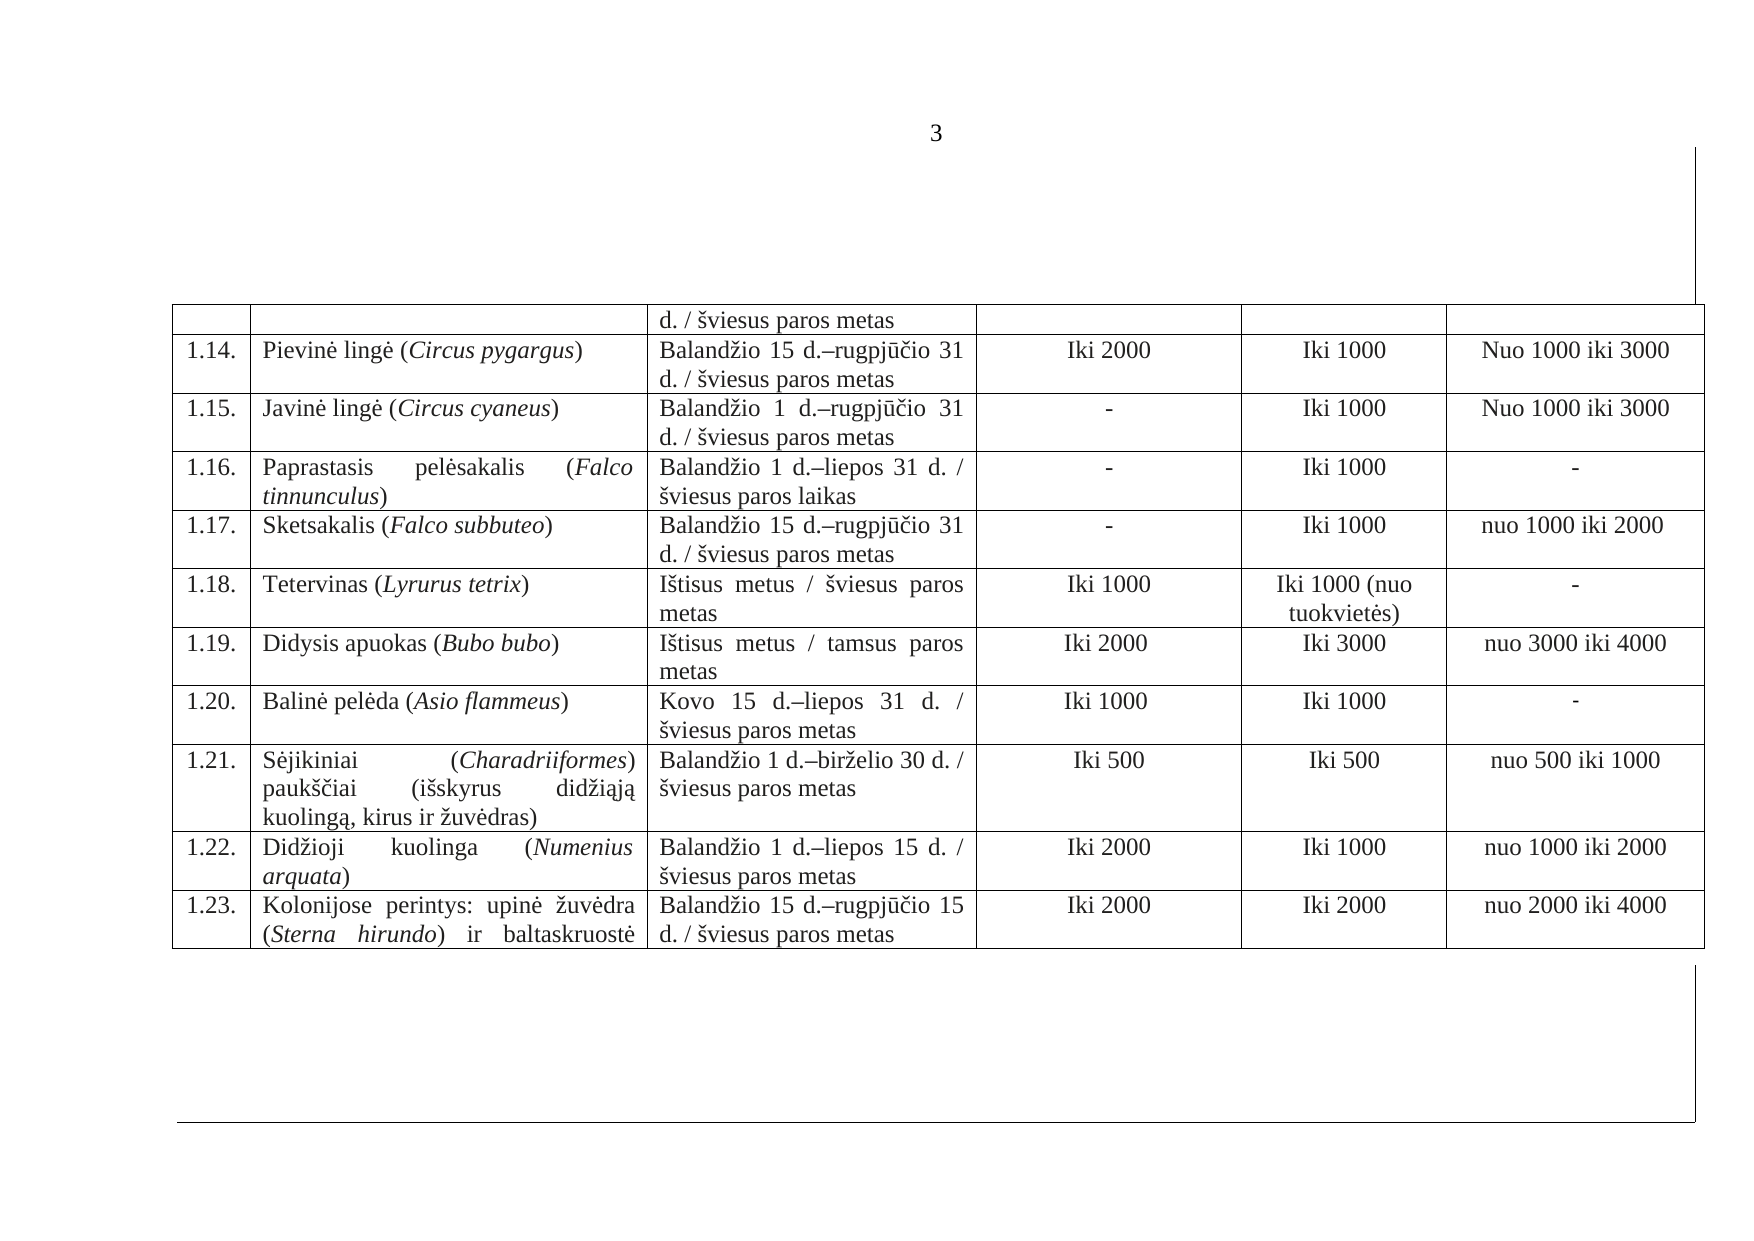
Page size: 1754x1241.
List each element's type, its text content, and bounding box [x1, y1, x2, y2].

table_cell Iki 1000 [977, 569, 1241, 627]
table_cell Iki 500 [1242, 745, 1446, 831]
table_cell 1.16. [173, 452, 250, 509]
table_cell Iki 2000 [1242, 891, 1446, 948]
table_cell - [1447, 305, 1704, 334]
table_cell nuo 3000 iki 4000 [1447, 628, 1704, 685]
table_cell [173, 305, 250, 334]
table_cell 1.21. [173, 745, 250, 831]
table_cell Balandžio 1 d.–liepos 15 d. / šviesus paros metas [648, 832, 976, 889]
table_cell Iki 500 [977, 745, 1241, 831]
table_cell 1.19. [173, 628, 250, 685]
table_cell Iki 3000 [1242, 628, 1446, 685]
table_cell Javinė lingė (Circus cyaneus) [251, 394, 647, 451]
table_cell Iki 1000 [1242, 832, 1446, 889]
table_cell Nuo 1000 iki 3000 [1447, 335, 1704, 392]
table_cell Iki 1000 [1242, 335, 1446, 392]
table_cell Balandžio 15 d.–rugpjūčio 31 d. / šviesus paros metas [648, 511, 976, 568]
table_cell Sketsakalis (Falco subbuteo) [251, 511, 647, 568]
table_cell [977, 305, 1241, 334]
table_cell - [1447, 569, 1704, 627]
table_cell Ištisus metus / tamsus paros metas [648, 628, 976, 685]
table_cell nuo 500 iki 1000 [1447, 745, 1704, 831]
table_cell Didysis apuokas (Bubo bubo) [251, 628, 647, 685]
table_cell Iki 1000 [1242, 686, 1446, 744]
table_cell nuo 2000 iki 4000 [1447, 891, 1704, 948]
table_cell nuo 1000 iki 2000 [1447, 511, 1704, 568]
table_cell - [977, 452, 1241, 509]
table_cell 1.22. [173, 832, 250, 889]
table_cell Sėjikiniai (Charadriiformes) paukščiai (išskyrus didžiąją kuolingą, kirus ir žuvėdras) [251, 745, 647, 831]
table_cell Iki 1000 [1242, 511, 1446, 568]
table_cell - [1447, 452, 1704, 509]
table_cell Iki 1000 [1242, 394, 1446, 451]
table_cell 1.15. [173, 394, 250, 451]
table_cell Kolonijose perintys: upinė žuvėdra (Sterna hirundo) ir baltaskruostė [251, 891, 647, 948]
table_cell - [977, 511, 1241, 568]
table_cell Didžioji kuolinga (Numenius arquata) [251, 832, 647, 889]
table_cell d. / šviesus paros metas [648, 305, 976, 334]
table_cell Balandžio 15 d.–rugpjūčio 31 d. / šviesus paros metas [648, 335, 976, 392]
table_cell Tetervinas (Lyrurus tetrix) [251, 569, 647, 627]
table_cell Ištisus metus / šviesus paros metas [648, 569, 976, 627]
table_cell 1.18. [173, 569, 250, 627]
table_cell 1.23. [173, 891, 250, 948]
table_cell Kovo 15 d.–liepos 31 d. / šviesus paros metas [648, 686, 976, 744]
table_cell Iki 2000 [977, 335, 1241, 392]
table_cell Balandžio 1 d.–rugpjūčio 31 d. / šviesus paros metas [648, 394, 976, 451]
table_cell - [1447, 686, 1704, 744]
table_cell nuo 1000 iki 2000 [1447, 832, 1704, 889]
table_cell [251, 305, 647, 334]
table_cell Balinė pelėda (Asio flammeus) [251, 686, 647, 744]
table_cell Balandžio 15 d.–rugpjūčio 15 d. / šviesus paros metas [648, 891, 976, 948]
table_cell 1.14. [173, 335, 250, 392]
table_cell Iki 2000 [977, 891, 1241, 948]
table_cell - [977, 394, 1241, 451]
table_cell 1.20. [173, 686, 250, 744]
table_cell Pievinė lingė (Circus pygargus) [251, 335, 647, 392]
table_cell Balandžio 1 d.–liepos 31 d. / šviesus paros laikas [648, 452, 976, 509]
table_cell Iki 1000 [977, 686, 1241, 744]
table_cell Paprastasis pelėsakalis (Falco tinnunculus) [251, 452, 647, 509]
table_cell 1.17. [173, 511, 250, 568]
table_cell Nuo 1000 iki 3000 [1447, 394, 1704, 451]
table_cell [1242, 305, 1446, 334]
table_cell Iki 2000 [977, 628, 1241, 685]
table_cell Iki 2000 [977, 832, 1241, 889]
table_cell Iki 1000 [1242, 452, 1446, 509]
table_cell Iki 1000 (nuo tuokvietės) [1242, 569, 1446, 627]
table_cell Balandžio 1 d.–birželio 30 d. / šviesus paros metas [648, 745, 976, 831]
